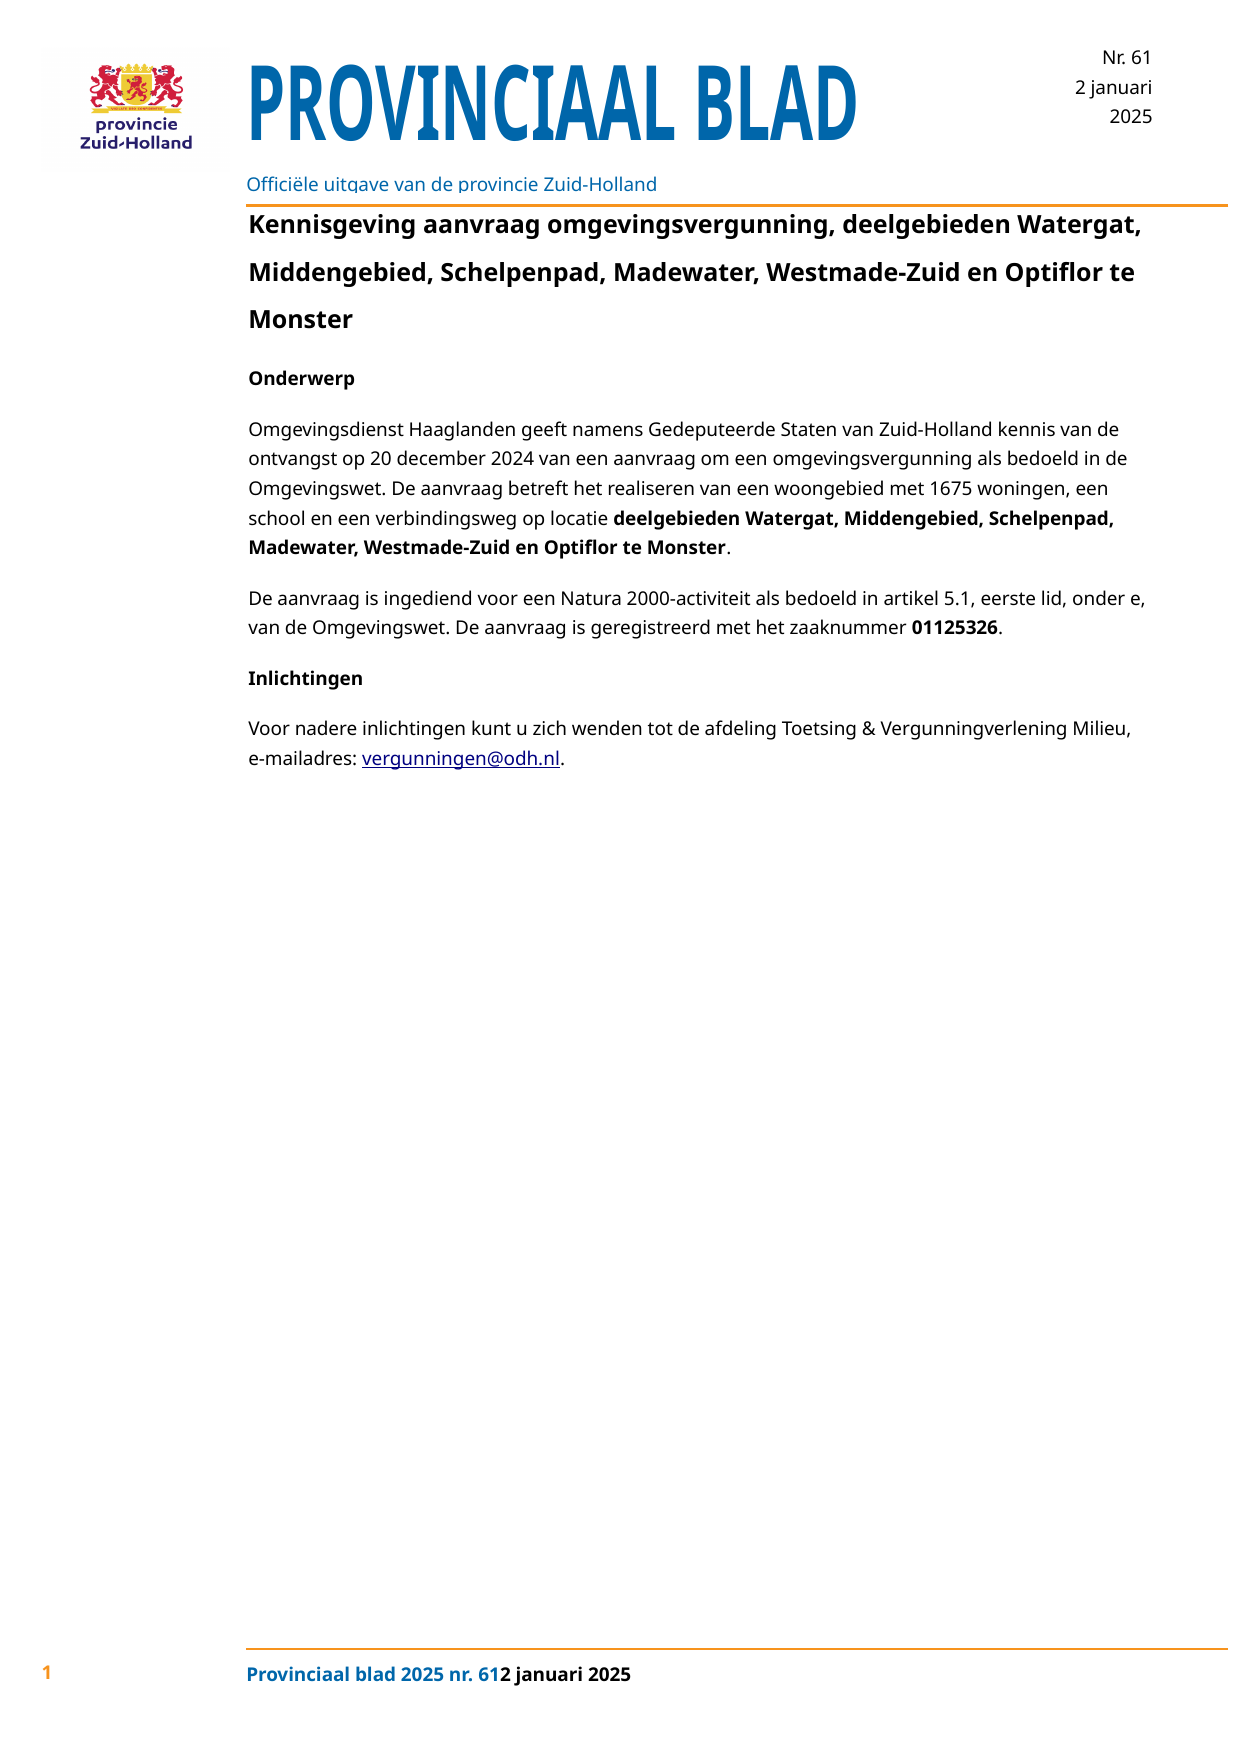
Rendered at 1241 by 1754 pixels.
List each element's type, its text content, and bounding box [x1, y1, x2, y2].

text Onderwerp [248, 366, 1152, 391]
text Omgevingsdienst Haaglanden geeft namens Gedeputeerde Staten van Zuid-Holland kennis van de ontvangst op 20 december 2024 van een aanvraag om een omgevingsvergunning als bedoeld in de Omgevingswet. De aanvraag betreft het realiseren van een woongebied met 1675 woningen, een school en een verbindingsweg op locatie deelgebieden Watergat, Middengebied, Schelpenpad, Madewater, Westmade-Zuid en Optiflor te Monster. [248, 416, 1152, 560]
text Inlichtingen [248, 665, 1152, 690]
text Voor nadere inlichtingen kunt u zich wenden tot de afdeling Toetsing & Vergunningverlening Milieu, e-mailadres: vergunningen@odh.nl. [248, 715, 1152, 770]
text De aanvraag is ingediend voor een Natura 2000-activiteit als bedoeld in artikel 5.1, eerste lid, onder e, van de Omgevingswet. De aanvraag is geregistreerd met het zaaknummer 01125326. [248, 585, 1152, 640]
text Kennisgeving aanvraag omgevingsvergunning, deelgebieden Watergat, Middengebied, Schelpenpad, Madewater, Westmade-Zuid en Optiflor te Monster [248, 207, 1152, 336]
picture [41, 47, 231, 172]
